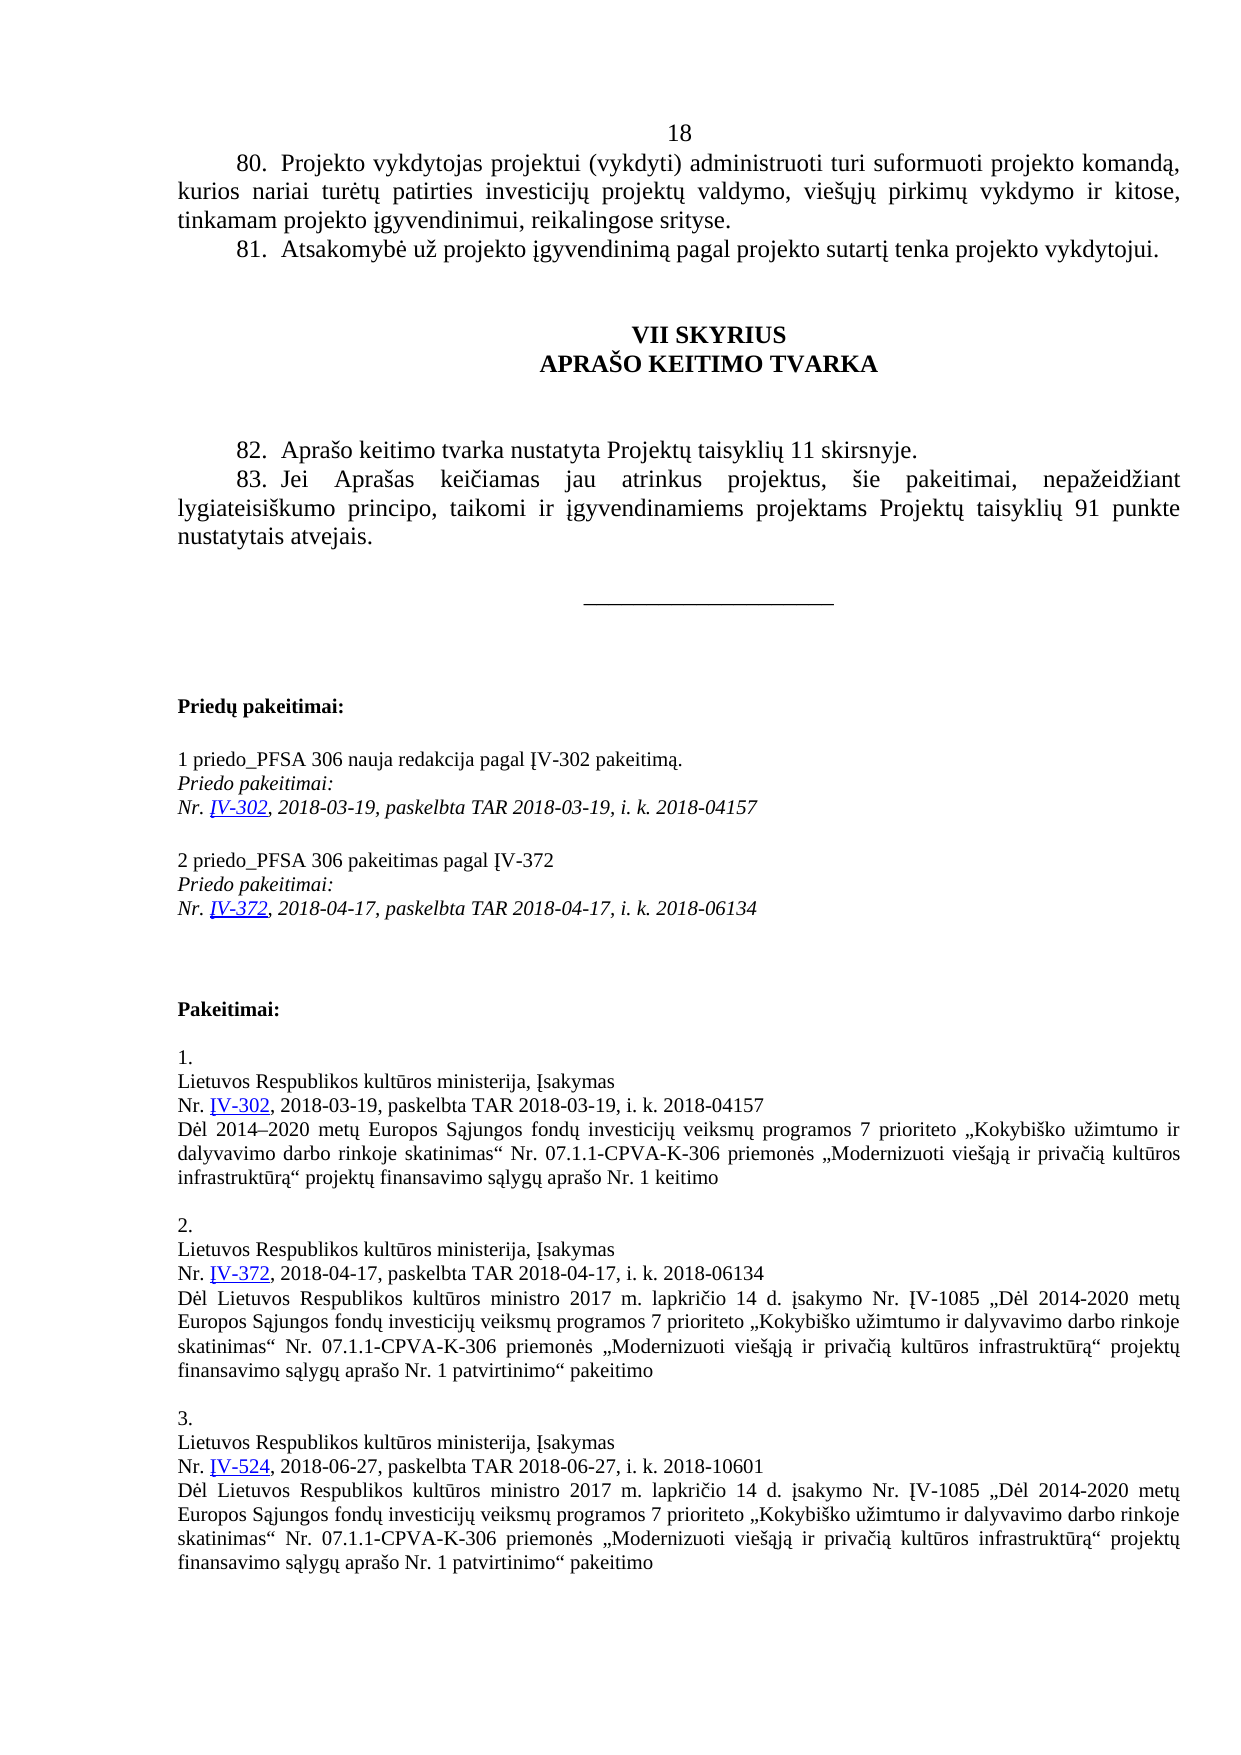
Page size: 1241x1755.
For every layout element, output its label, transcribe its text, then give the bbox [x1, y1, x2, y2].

text Nr. ĮV-524, 2018-06-27, paskelbta TAR 2018-06-27, i. k. 2018-10601 [177, 1454, 1181, 1478]
text Priedų pakeitimai: [177, 694, 1181, 718]
text Dėl 2014–2020 metų Europos Sąjungos fondų investicijų veiksmų programos 7 prioriteto „Kokybiško užimtumo ir dalyvavimo darbo rinkoje skatinimas“ Nr. 07.1.1-CPVA-K-306 priemonės „Modernizuoti viešąją ir privačią kultūros infrastruktūrą“ projektų finansavimo sąlygų aprašo Nr. 1 keitimo [177, 1117, 1181, 1189]
text APRAŠO KEITIMO TVARKA [177, 349, 1181, 378]
text Pakeitimai: [177, 997, 1181, 1021]
text Dėl Lietuvos Respublikos kultūros ministro 2017 m. lapkričio 14 d. įsakymo Nr. ĮV-1085 „Dėl 2014-2020 metų Europos Sąjungos fondų investicijų veiksmų programos 7 prioriteto „Kokybiško užimtumo ir dalyvavimo darbo rinkoje skatinimas“ Nr. 07.1.1-CPVA-K-306 priemonės „Modernizuoti viešąją ir privačią kultūros infrastruktūrą“ projektų finansavimo sąlygų aprašo Nr. 1 patvirtinimo“ pakeitimo [177, 1478, 1181, 1574]
text Lietuvos Respublikos kultūros ministerija, Įsakymas [177, 1069, 1181, 1093]
text 2 priedo_PFSA 306 pakeitimas pagal ĮV-372 [177, 848, 1181, 872]
text Nr. ĮV-372, 2018-04-17, paskelbta TAR 2018-04-17, i. k. 2018-06134 [177, 896, 1181, 920]
text Nr. ĮV-372, 2018-04-17, paskelbta TAR 2018-04-17, i. k. 2018-06134 [177, 1261, 1181, 1285]
text Lietuvos Respublikos kultūros ministerija, Įsakymas [177, 1430, 1181, 1454]
text Nr. ĮV-302, 2018-03-19, paskelbta TAR 2018-03-19, i. k. 2018-04157 [177, 795, 1181, 819]
text Priedo pakeitimai: [177, 872, 1181, 896]
text Nr. ĮV-302, 2018-03-19, paskelbta TAR 2018-03-19, i. k. 2018-04157 [177, 1093, 1181, 1117]
text 3. [177, 1406, 1181, 1430]
text 1 priedo_PFSA 306 nauja redakcija pagal ĮV-302 pakeitimą. [177, 747, 1181, 771]
text 1. [177, 1045, 1181, 1069]
text Dėl Lietuvos Respublikos kultūros ministro 2017 m. lapkričio 14 d. įsakymo Nr. ĮV-1085 „Dėl 2014-2020 metų Europos Sąjungos fondų investicijų veiksmų programos 7 prioriteto „Kokybiško užimtumo ir dalyvavimo darbo rinkoje skatinimas“ Nr. 07.1.1-CPVA-K-306 priemonės „Modernizuoti viešąją ir privačią kultūros infrastruktūrą“ projektų finansavimo sąlygų aprašo Nr. 1 patvirtinimo“ pakeitimo [177, 1285, 1181, 1382]
text 83. Jei Aprašas keičiamas jau atrinkus projektus, šie pakeitimai, nepažeidžiant lygiateisiškumo principo, taikomi ir įgyvendinamiems projektams Projektų taisyklių 91 punkte nustatytais atvejais. [177, 464, 1181, 550]
text 80. Projekto vykdytojas projektui (vykdyti) administruoti turi suformuoti projekto komandą, kurios nariai turėtų patirties investicijų projektų valdymo, viešųjų pirkimų vykdymo ir kitose, tinkamam projekto įgyvendinimui, reikalingose srityse. [177, 148, 1181, 234]
text 82. Aprašo keitimo tvarka nustatyta Projektų taisyklių 11 skirsnyje. [177, 435, 1181, 464]
text ____________________ [177, 579, 1181, 608]
text VII SKYRIUS [177, 320, 1181, 349]
text 2. [177, 1213, 1181, 1237]
text Priedo pakeitimai: [177, 771, 1181, 795]
text 81. Atsakomybė už projekto įgyvendinimą pagal projekto sutartį tenka projekto vykdytojui. [177, 234, 1181, 263]
text Lietuvos Respublikos kultūros ministerija, Įsakymas [177, 1237, 1181, 1261]
